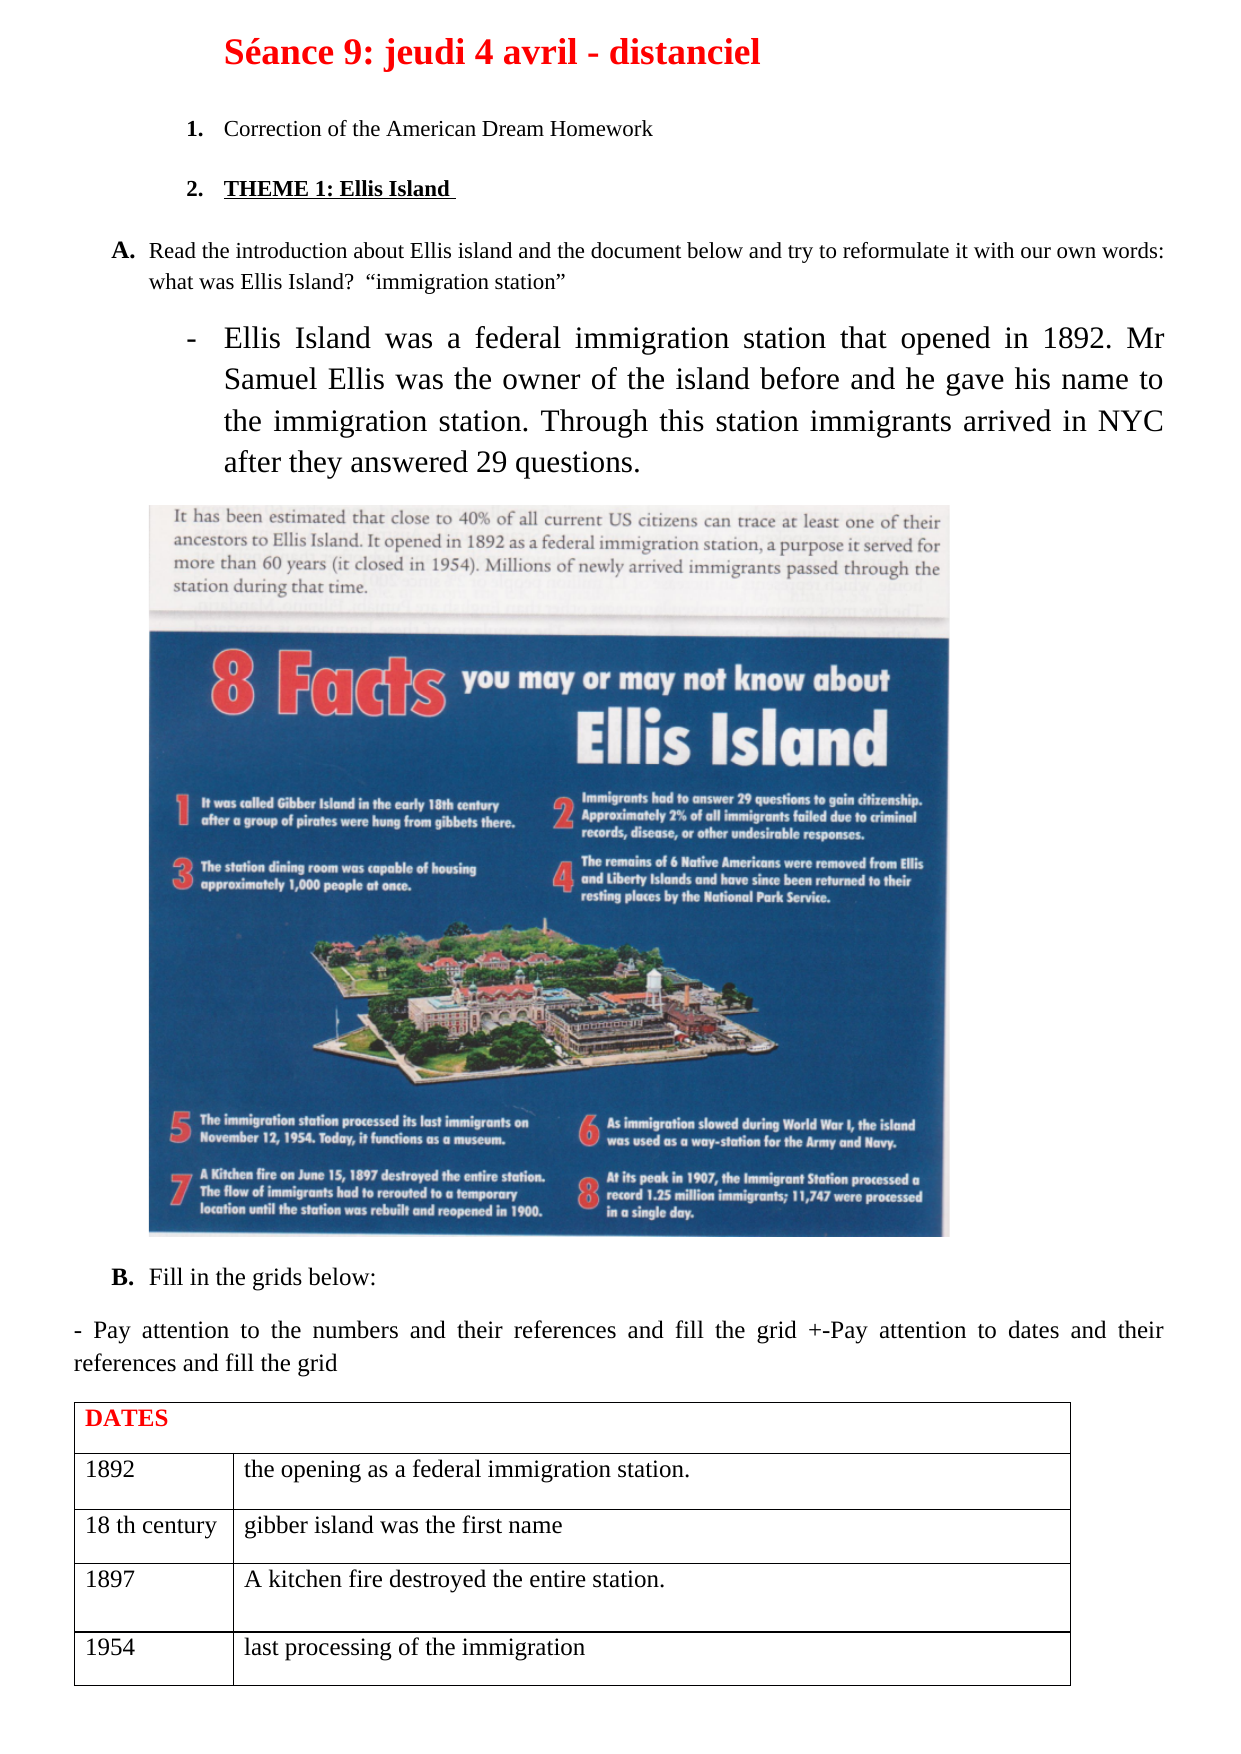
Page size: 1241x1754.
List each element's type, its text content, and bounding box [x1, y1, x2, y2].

picture [148, 505, 950, 1237]
text Séance 9: jeudi 4 avril - distanciel [224, 29, 1166, 73]
table_cell last processing of the immigration [234, 1633, 1070, 1685]
table_cell 1897 [75, 1564, 233, 1631]
table_cell 18 th century [75, 1510, 233, 1563]
list Read the introduction about Ellis island and the document below and try to reformulate it with our own words: what was Ellis Island? “immigration station” [111, 236, 1166, 294]
table_cell the opening as a federal immigration station. [234, 1454, 1070, 1509]
list Fill in the grids below: [111, 1262, 1166, 1290]
table_cell gibber island was the first name [234, 1510, 1070, 1563]
list THEME 1: Ellis Island [186, 175, 1166, 202]
list Correction of the American Dream Homework [186, 115, 1166, 141]
table_cell 1954 [75, 1633, 233, 1685]
text - Pay attention to the numbers and their references and fill the grid +-Pay attention to dates and their references and fill the grid [74, 1315, 1166, 1377]
table_cell 1892 [75, 1454, 233, 1509]
table_cell A kitchen fire destroyed the entire station. [234, 1564, 1070, 1631]
table_header DATES [75, 1403, 1070, 1453]
list Ellis Island was a federal immigration station that opened in 1892. Mr Samuel Ellis was the owner of the island before and he gave his name to the immigration station. Through this station immigrants arrived in NYC after they answered 29 questions. [186, 319, 1166, 479]
